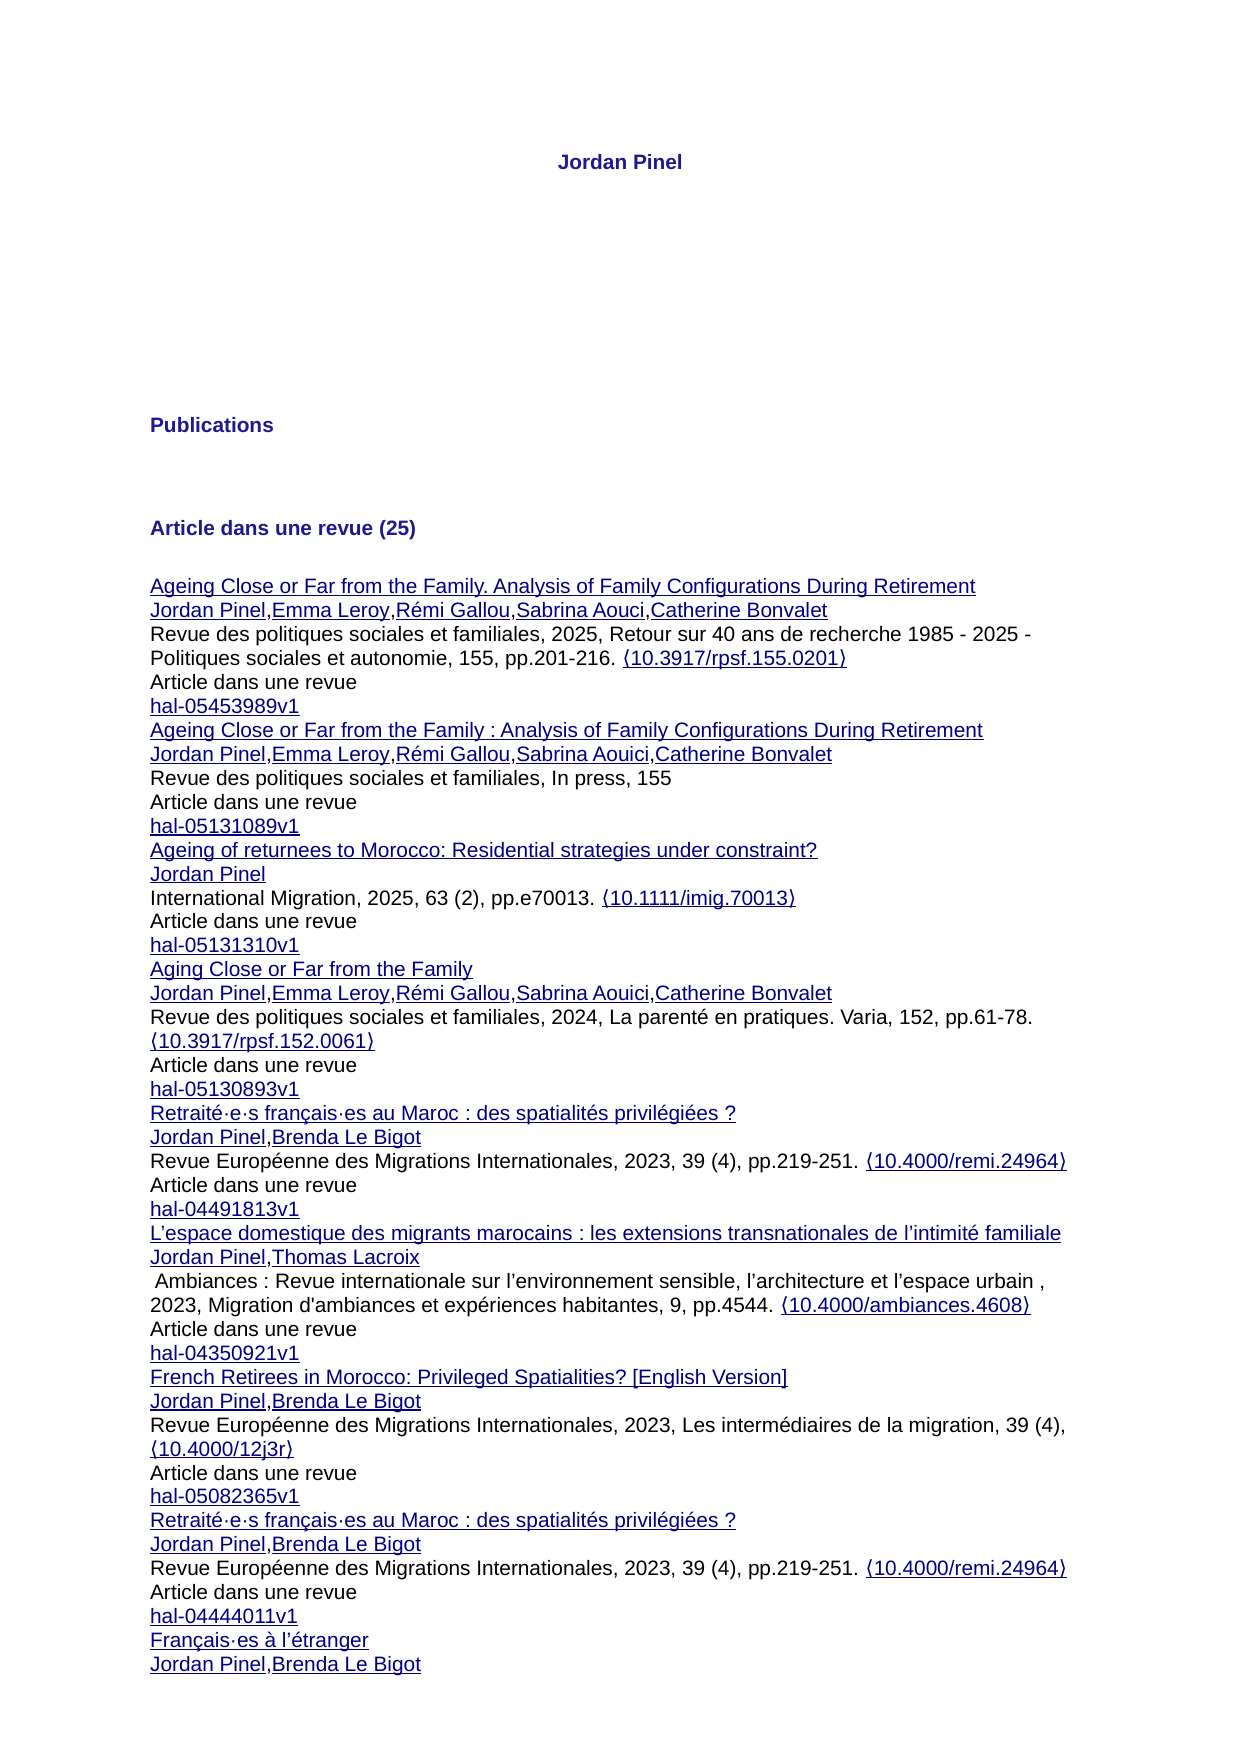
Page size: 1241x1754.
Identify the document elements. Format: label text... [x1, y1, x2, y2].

subtitle Publications [150, 412, 1090, 436]
table_cell Retraité·e·s français·es au Maroc : des spatialités privilégiées ? Jordan Pinel,Brenda Le Bigot Revue Européenne des Migrations Internationales, 2023, 39 (4), pp.219-251. ⟨10.4000/remi.24964⟩ Article dans une revue hal-04444011v1 [150, 1508, 1090, 1628]
table_cell Ageing Close or Far from the Family : Analysis of Family Configurations During Retirement Jordan Pinel,Emma Leroy,Rémi Gallou,Sabrina Aouici,Catherine Bonvalet Revue des politiques sociales et familiales, In press, 155 Article dans une revue hal-05131089v1 [150, 718, 1090, 837]
table_cell French Retirees in Morocco: Privileged Spatialities? [English Version] Jordan Pinel,Brenda Le Bigot Revue Européenne des Migrations Internationales, 2023, Les intermédiaires de la migration, 39 (4), ⟨10.4000/12j3r⟩ Article dans une revue hal-05082365v1 [150, 1365, 1090, 1508]
subtitle Jordan Pinel [150, 150, 1090, 174]
table_cell Français·es à l’étranger Jordan Pinel,Brenda Le Bigot [150, 1628, 1090, 1676]
table_cell Ageing of returnees to Morocco: Residential strategies under constraint? Jordan Pinel International Migration, 2025, 63 (2), pp.e70013. ⟨10.1111/imig.70013⟩ Article dans une revue hal-05131310v1 [150, 838, 1090, 957]
subtitle Article dans une revue (25) [150, 516, 1090, 539]
table_cell Retraité·e·s français·es au Maroc : des spatialités privilégiées ? Jordan Pinel,Brenda Le Bigot Revue Européenne des Migrations Internationales, 2023, 39 (4), pp.219-251. ⟨10.4000/remi.24964⟩ Article dans une revue hal-04491813v1 [150, 1101, 1090, 1221]
table_cell L’espace domestique des migrants marocains : les extensions transnationales de l’intimité familiale Jordan Pinel,Thomas Lacroix Ambiances : Revue internationale sur l’environnement sensible, l’architecture et l’espace urbain , 2023, Migration d'ambiances et expériences habitantes, 9, pp.4544. ⟨10.4000/ambiances.4608⟩ Article dans une revue hal-04350921v1 [150, 1221, 1090, 1364]
table_header Ageing Close or Far from the Family. Analysis of Family Configurations During Retirement Jordan Pinel,Emma Leroy,Rémi Gallou,Sabrina Aouci,Catherine Bonvalet Revue des politiques sociales et familiales, 2025, Retour sur 40 ans de recherche 1985 - 2025 - Politiques sociales et autonomie, 155, pp.201-216. ⟨10.3917/rpsf.155.0201⟩ Article dans une revue hal-05453989v1 [150, 574, 1090, 718]
table_cell Aging Close or Far from the Family Jordan Pinel,Emma Leroy,Rémi Gallou,Sabrina Aouici,Catherine Bonvalet Revue des politiques sociales et familiales, 2024, La parenté en pratiques. Varia, 152, pp.61-78. ⟨10.3917/rpsf.152.0061⟩ Article dans une revue hal-05130893v1 [150, 957, 1090, 1101]
